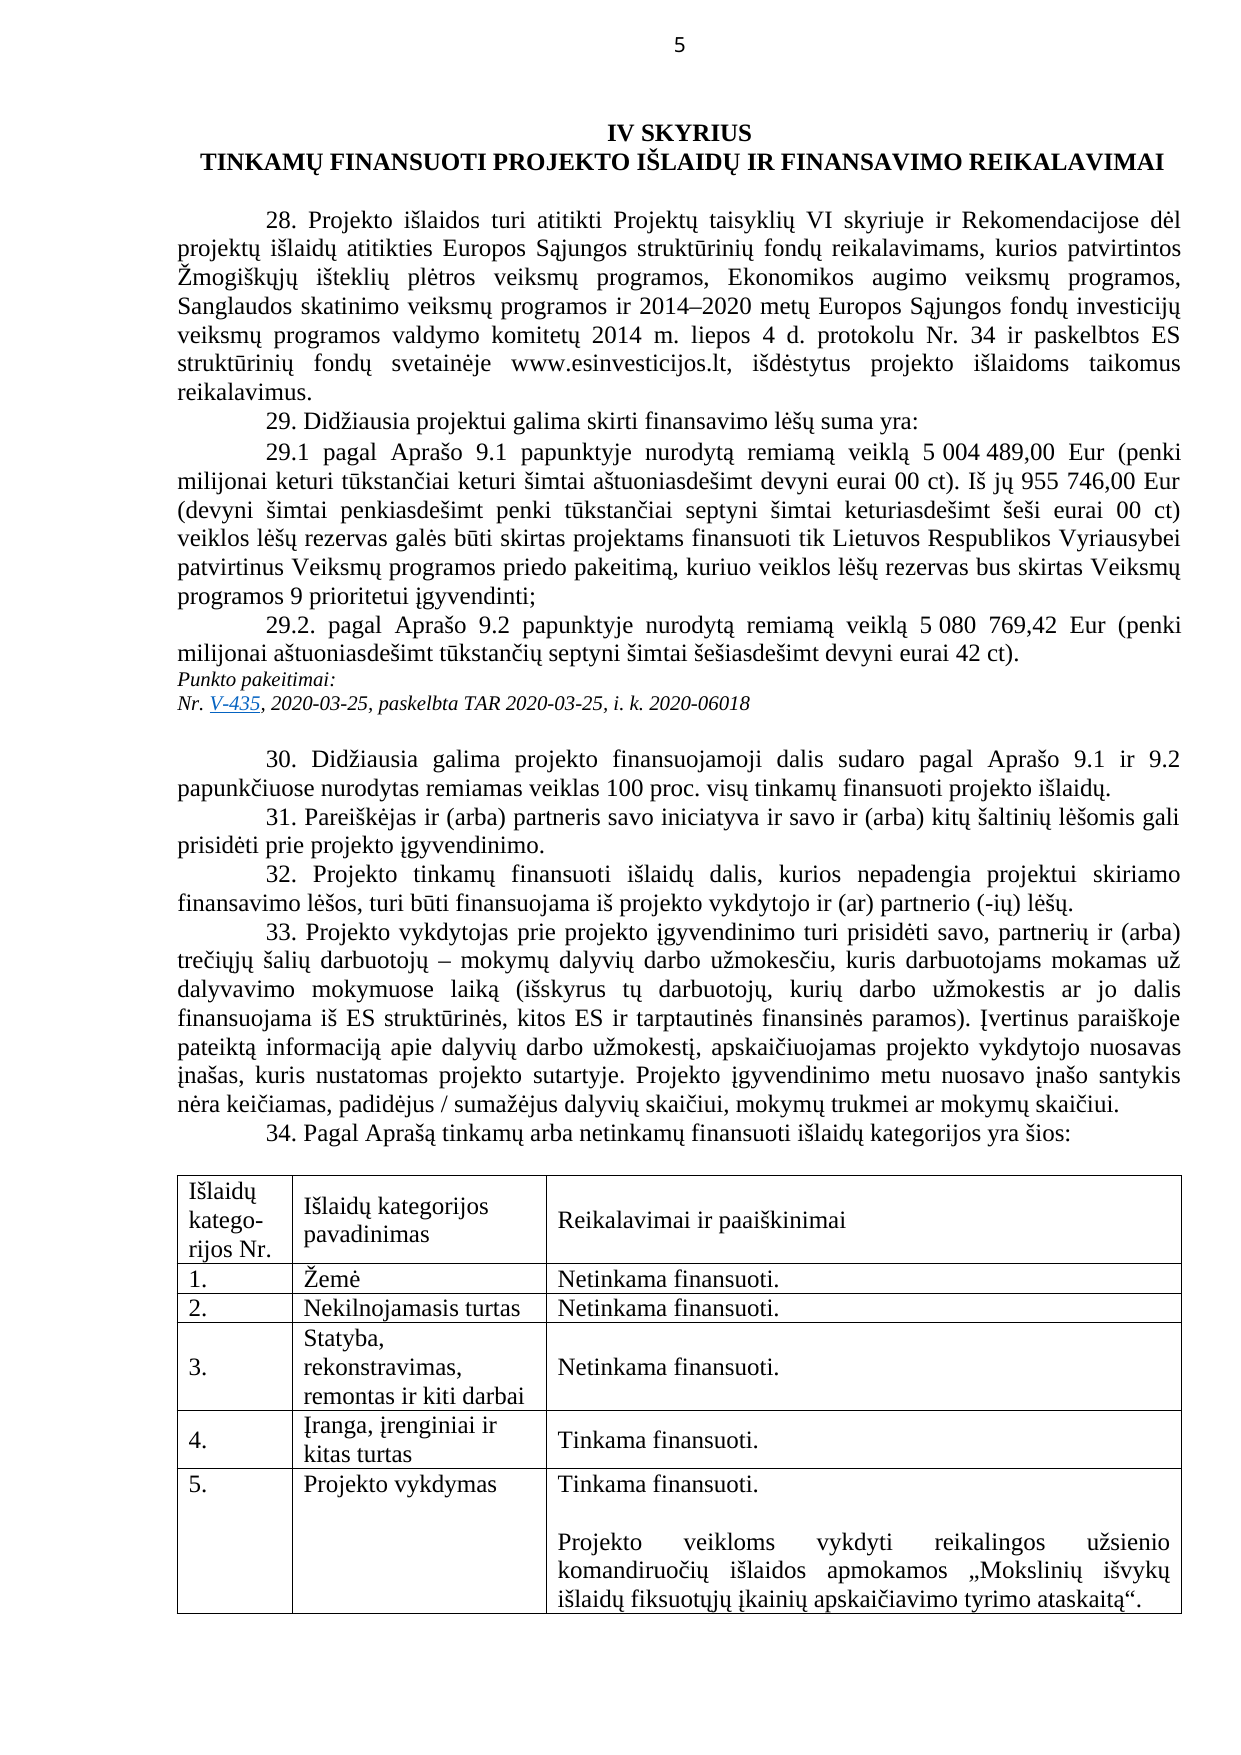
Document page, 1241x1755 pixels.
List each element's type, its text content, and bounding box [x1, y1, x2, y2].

table_cell Tinkama finansuoti. [547, 1411, 1181, 1468]
table_cell Projekto vykdymas [293, 1469, 546, 1613]
table_cell Netinkama finansuoti. [547, 1323, 1181, 1409]
text 29.1 pagal Aprašo 9.1 papunktyje nurodytą remiamą veiklą 5 004 489,00 Eur (penki milijonai keturi tūkstančiai keturi šimtai aštuoniasdešimt devyni eurai 00 ct). Iš jų 955 746,00 Eur (devyni šimtai penkiasdešimt penki tūkstančiai septyni šimtai keturiasdešimt šeši eurai 00 ct) veiklos lėšų rezervas galės būti skirtas projektams finansuoti tik Lietuvos Respublikos Vyriausybei patvirtinus Veiksmų programos priedo pakeitimą, kuriuo veiklos lėšų rezervas bus skirtas Veiksmų programos 9 prioritetui įgyvendinti; [177, 437, 1182, 610]
table_header Išlaidų kategorijos pavadinimas [293, 1176, 546, 1263]
text 30. Didžiausia galima projekto finansuojamoji dalis sudaro pagal Aprašo 9.1 ir 9.2 papunkčiuose nurodytas remiamas veiklas 100 proc. visų tinkamų finansuoti projekto išlaidų. [177, 744, 1182, 802]
table_cell 2. [178, 1294, 292, 1322]
table_cell 3. [178, 1323, 292, 1409]
text 32. Projekto tinkamų finansuoti išlaidų dalis, kurios nepadengia projektui skiriamo finansavimo lėšos, turi būti finansuojama iš projekto vykdytojo ir (ar) partnerio (-ių) lėšų. [177, 859, 1182, 917]
table_cell Tinkama finansuoti. Projekto veikloms vykdyti reikalingos užsienio komandiruočių išlaidos apmokamos „Mokslinių išvykų išlaidų fiksuotųjų įkainių apskaičiavimo tyrimo ataskaitą“. [547, 1469, 1181, 1613]
table_cell Įranga, įrenginiai ir kitas turtas [293, 1411, 546, 1468]
table_cell Netinkama finansuoti. [547, 1264, 1181, 1292]
table_header Reikalavimai ir paaiškinimai [547, 1176, 1181, 1263]
text TINKAMŲ FINANSUOTI PROJEKTO IŠLAIDŲ IR FINANSAVIMO REIKALAVIMAI [177, 147, 1182, 176]
text IV SKYRIUS [177, 118, 1182, 147]
table_header Išlaidų katego-rijos Nr. [178, 1176, 292, 1263]
text 29.2. pagal Aprašo 9.2 papunktyje nurodytą remiamą veiklą 5 080 769,42 Eur (penki milijonai aštuoniasdešimt tūkstančių septyni šimtai šešiasdešimt devyni eurai 42 ct). [177, 610, 1182, 667]
table_cell Žemė [293, 1264, 546, 1292]
table_cell Netinkama finansuoti. [547, 1294, 1181, 1322]
table_cell 4. [178, 1411, 292, 1468]
text 28. Projekto išlaidos turi atitikti Projektų taisyklių VI skyriuje ir Rekomendacijose dėl projektų išlaidų atitikties Europos Sąjungos struktūrinių fondų reikalavimams, kurios patvirtintos Žmogiškųjų išteklių plėtros veiksmų programos, Ekonomikos augimo veiksmų programos, Sanglaudos skatinimo veiksmų programos ir 2014–2020 metų Europos Sąjungos fondų investicijų veiksmų programos valdymo komitetų 2014 m. liepos 4 d. protokolu Nr. 34 ir paskelbtos ES struktūrinių fondų svetainėje www.esinvesticijos.lt, išdėstytus projekto išlaidoms taikomus reikalavimus. [177, 205, 1182, 406]
table_cell 1. [178, 1264, 292, 1292]
text 29. Didžiausia projektui galima skirti finansavimo lėšų suma yra: [177, 406, 1182, 435]
table_cell Nekilnojamasis turtas [293, 1294, 546, 1322]
text 34. Pagal Aprašą tinkamų arba netinkamų finansuoti išlaidų kategorijos yra šios: [177, 1118, 1182, 1147]
table_cell 5. [178, 1469, 292, 1613]
text Nr. V-435, 2020-03-25, paskelbta TAR 2020-03-25, i. k. 2020-06018 [177, 691, 1182, 715]
text 31. Pareiškėjas ir (arba) partneris savo iniciatyva ir savo ir (arba) kitų šaltinių lėšomis gali prisidėti prie projekto įgyvendinimo. [177, 802, 1182, 859]
table_cell Statyba, rekonstravimas, remontas ir kiti darbai [293, 1323, 546, 1409]
text Punkto pakeitimai: [177, 667, 1182, 691]
text 33. Projekto vykdytojas prie projekto įgyvendinimo turi prisidėti savo, partnerių ir (arba) trečiųjų šalių darbuotojų – mokymų dalyvių darbo užmokesčiu, kuris darbuotojams mokamas už dalyvavimo mokymuose laiką (išskyrus tų darbuotojų, kurių darbo užmokestis ar jo dalis finansuojama iš ES struktūrinės, kitos ES ir tarptautinės finansinės paramos). Įvertinus paraiškoje pateiktą informaciją apie dalyvių darbo užmokestį, apskaičiuojamas projekto vykdytojo nuosavas įnašas, kuris nustatomas projekto sutartyje. Projekto įgyvendinimo metu nuosavo įnašo santykis nėra keičiamas, padidėjus / sumažėjus dalyvių skaičiui, mokymų trukmei ar mokymų skaičiui. [177, 917, 1182, 1118]
